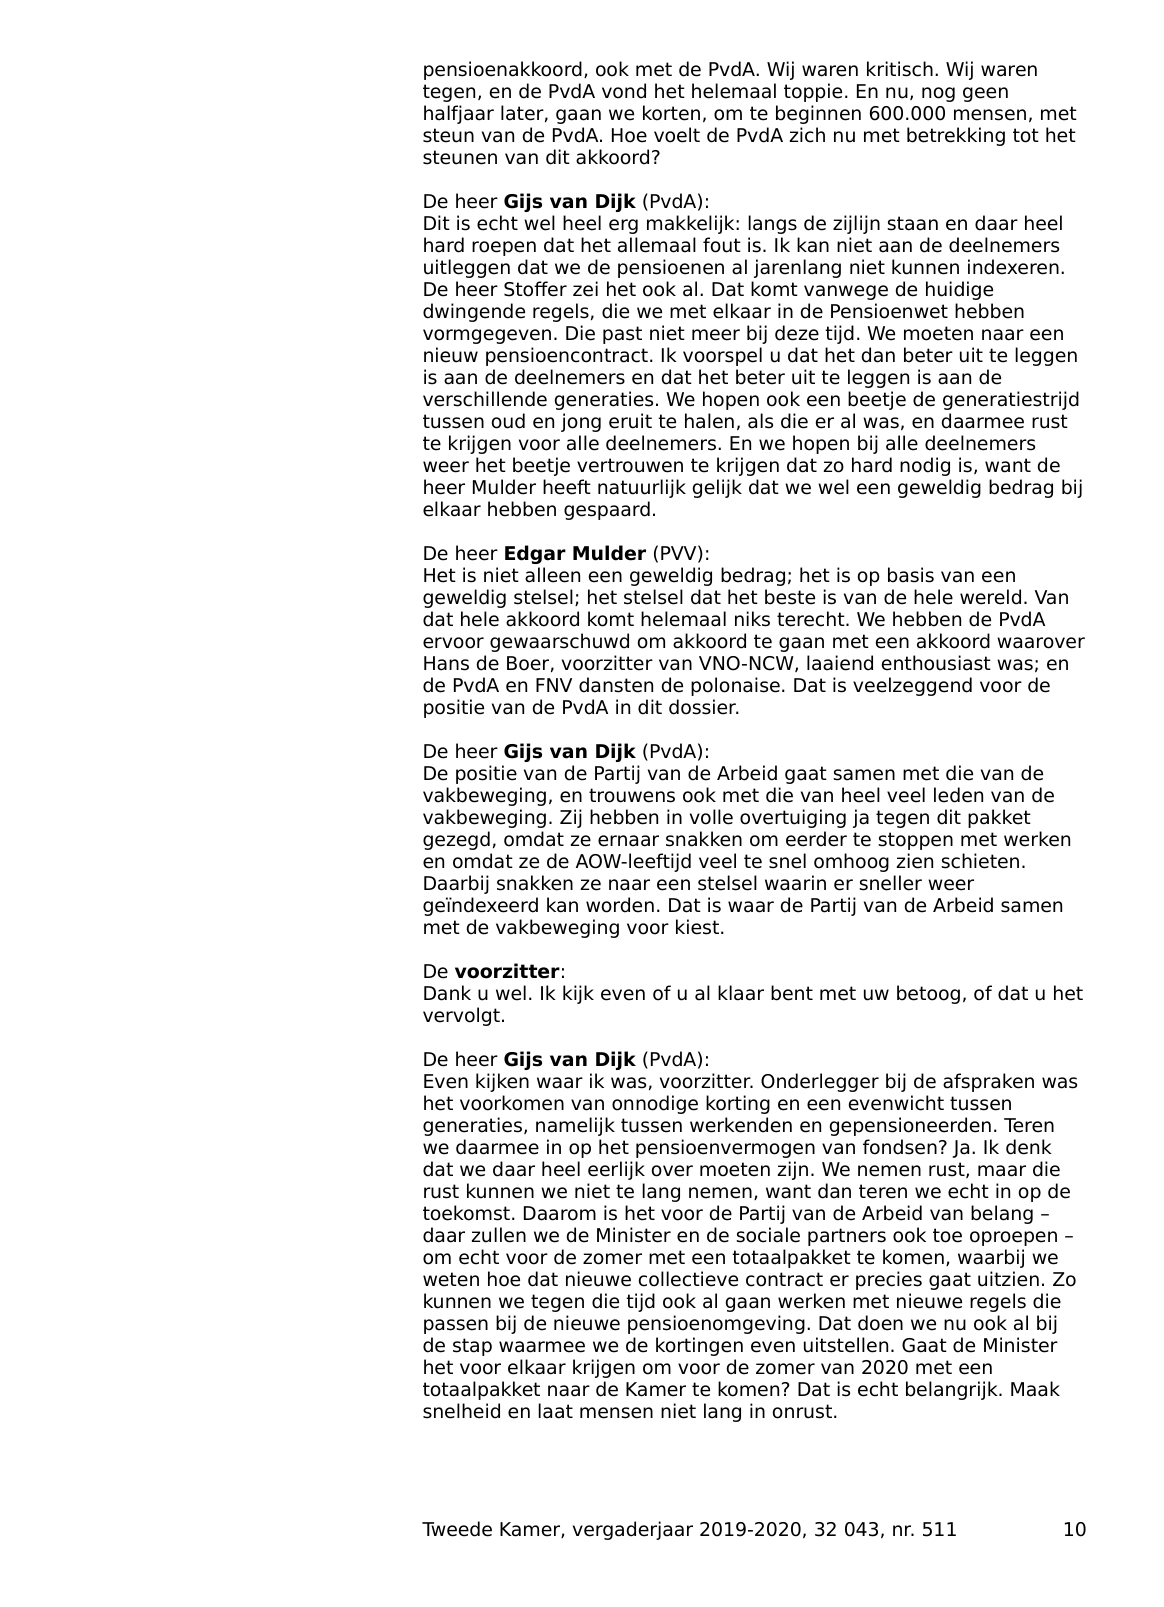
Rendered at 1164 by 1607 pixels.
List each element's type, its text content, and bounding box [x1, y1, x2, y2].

text Dit is echt wel heel erg makkelijk: langs de zijlijn staan en daar heel hard roepen dat het allemaal fout is. Ik kan niet aan de deelnemers uitleggen dat we de pensioenen al jarenlang niet kunnen indexeren. De heer Stoffer zei het ook al. Dat komt vanwege de huidige dwingende regels, die we met elkaar in de Pensioenwet hebben vormgegeven. Die past niet meer bij deze tijd. We moeten naar een nieuw pensioencontract. Ik voorspel u dat het dan beter uit te leggen is aan de deelnemers en dat het beter uit te leggen is aan de verschillende generaties. We hopen ook een beetje de generatiestrijd tussen oud en jong eruit te halen, als die er al was, en daarmee rust te krijgen voor alle deelnemers. En we hopen bij alle deelnemers weer het beetje vertrouwen te krijgen dat zo hard nodig is, want de heer Mulder heeft natuurlijk gelijk dat we wel een geweldig bedrag bij elkaar hebben gespaard. [422, 213, 1087, 521]
text Even kijken waar ik was, voorzitter. Onderlegger bij de afspraken was het voorkomen van onnodige korting en een evenwicht tussen generaties, namelijk tussen werkenden en gepensioneerden. Teren we daarmee in op het pensioenvermogen van fondsen? Ja. Ik denk dat we daar heel eerlijk over moeten zijn. We nemen rust, maar die rust kunnen we niet te lang nemen, want dan teren we echt in op de toekomst. Daarom is het voor de Partij van de Arbeid van belang – daar zullen we de Minister en de sociale partners ook toe oproepen – om echt voor de zomer met een totaalpakket te komen, waarbij we weten hoe dat nieuwe collectieve contract er precies gaat uitzien. Zo kunnen we tegen die tijd ook al gaan werken met nieuwe regels die passen bij de nieuwe pensioenomgeving. Dat doen we nu ook al bij de stap waarmee we de kortingen even uitstellen. Gaat de Minister het voor elkaar krijgen om voor de zomer van 2020 met een totaalpakket naar de Kamer te komen? Dat is echt belangrijk. Maak snelheid en laat mensen niet lang in onrust. [422, 1071, 1087, 1423]
text De heer Gijs van Dijk (PvdA): [422, 191, 1087, 213]
text Het is niet alleen een geweldig bedrag; het is op basis van een geweldig stelsel; het stelsel dat het beste is van de hele wereld. Van dat hele akkoord komt helemaal niks terecht. We hebben de PvdA ervoor gewaarschuwd om akkoord te gaan met een akkoord waarover Hans de Boer, voorzitter van VNO-NCW, laaiend enthousiast was; en de PvdA en FNV dansten de polonaise. Dat is veelzeggend voor de positie van de PvdA in dit dossier. [422, 565, 1087, 719]
text De heer Edgar Mulder (PVV): [422, 543, 1087, 565]
text De heer Gijs van Dijk (PvdA): [422, 741, 1087, 763]
text De positie van de Partij van de Arbeid gaat samen met die van de vakbeweging, en trouwens ook met die van heel veel leden van de vakbeweging. Zij hebben in volle overtuiging ja tegen dit pakket gezegd, omdat ze ernaar snakken om eerder te stoppen met werken en omdat ze de AOW-leeftijd veel te snel omhoog zien schieten. Daarbij snakken ze naar een stelsel waarin er sneller weer geïndexeerd kan worden. Dat is waar de Partij van de Arbeid samen met de vakbeweging voor kiest. [422, 763, 1087, 939]
text pensioenakkoord, ook met de PvdA. Wij waren kritisch. Wij waren tegen, en de PvdA vond het helemaal toppie. En nu, nog geen halfjaar later, gaan we korten, om te beginnen 600.000 mensen, met steun van de PvdA. Hoe voelt de PvdA zich nu met betrekking tot het steunen van dit akkoord? [422, 59, 1087, 169]
text Dank u wel. Ik kijk even of u al klaar bent met uw betoog, of dat u het vervolgt. [422, 983, 1087, 1027]
text De heer Gijs van Dijk (PvdA): [422, 1049, 1087, 1071]
text De voorzitter: [422, 961, 1087, 983]
